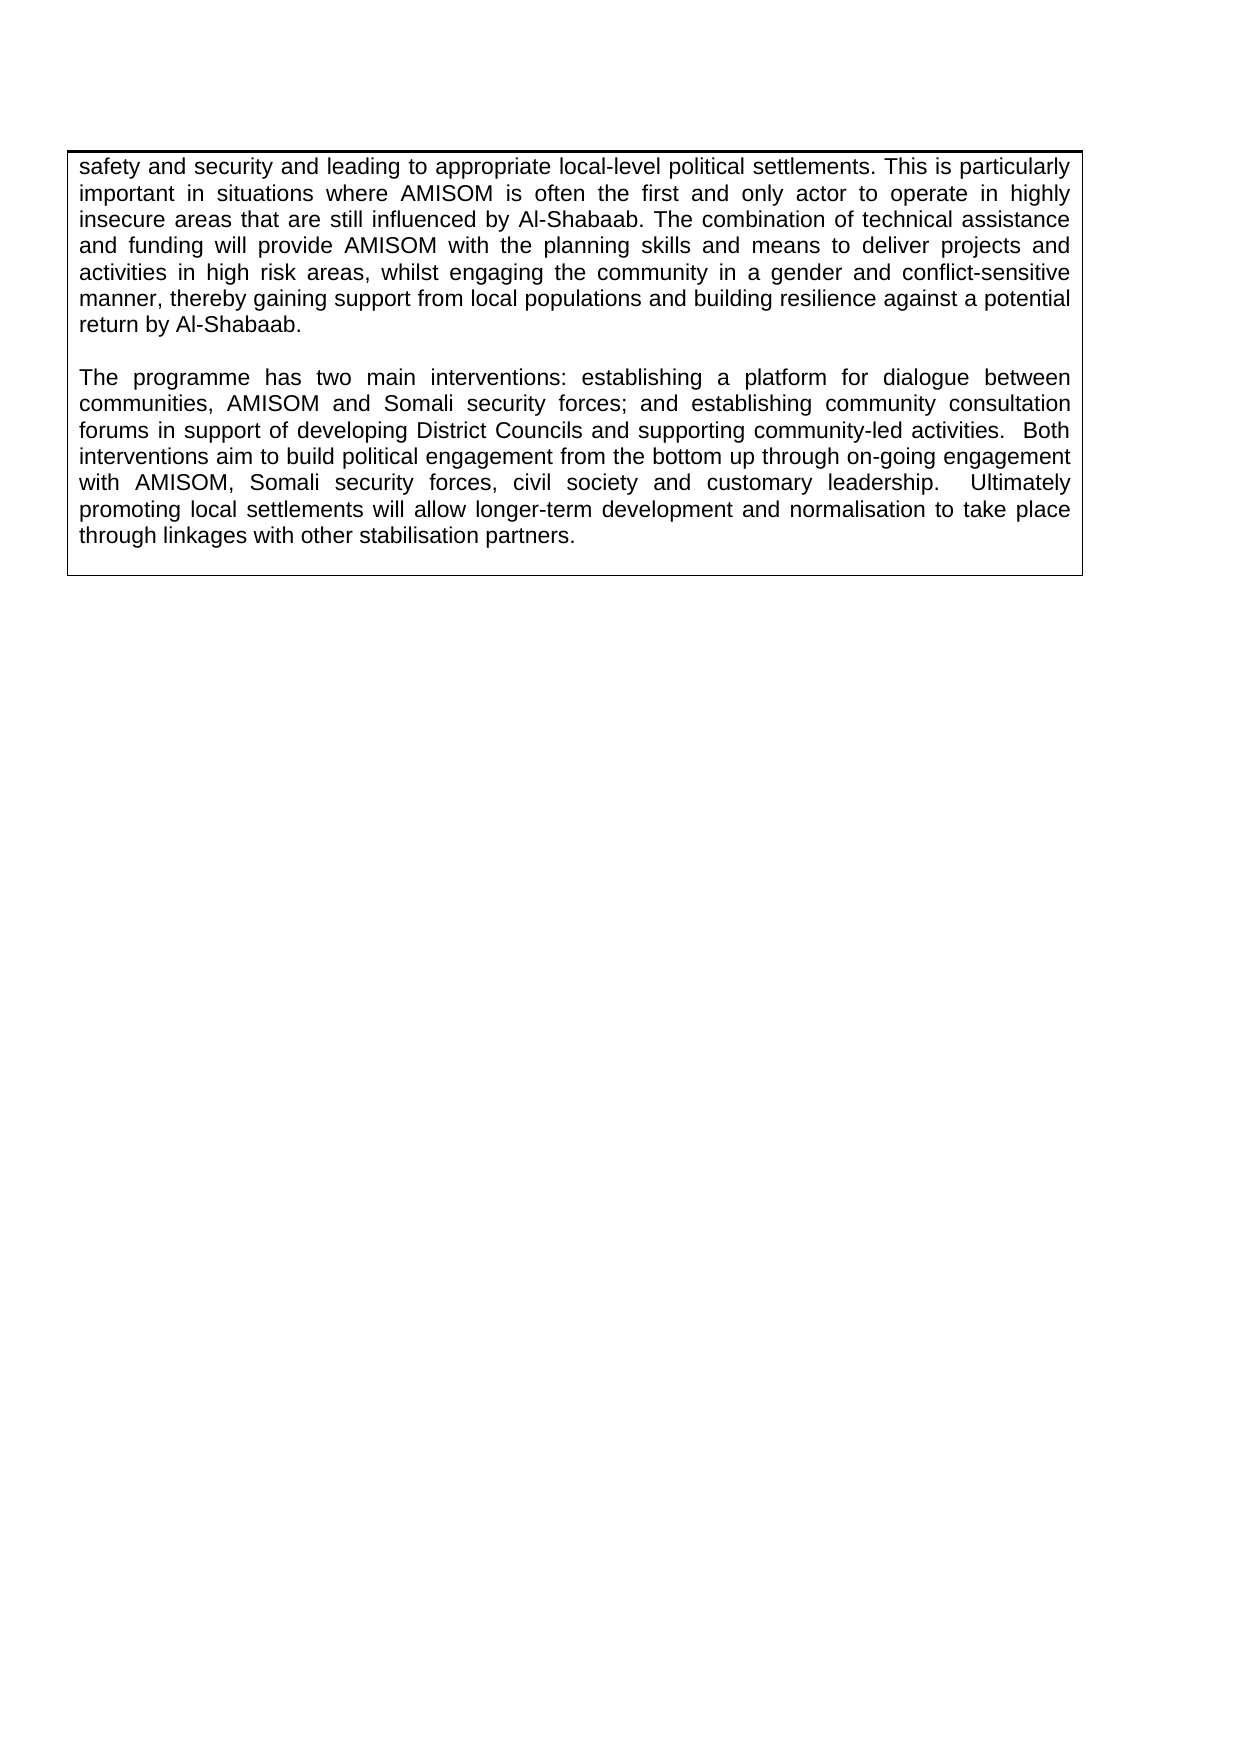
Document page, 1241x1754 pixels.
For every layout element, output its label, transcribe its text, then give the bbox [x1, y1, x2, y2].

table_cell safety and security and leading to appropriate local-level political settlements. This is particularly important in situations where AMISOM is often the first and only actor to operate in highly insecure areas that are still influenced by Al-Shabaab. The combination of technical assistance and funding will provide AMISOM with the planning skills and means to deliver projects and activities in high risk areas, whilst engaging the community in a gender and conflict-sensitive manner, thereby gaining support from local populations and building resilience against a potential return by Al-Shabaab. The programme has two main interventions: establishing a platform for dialogue between communities, AMISOM and Somali security forces; and establishing community consultation forums in support of developing District Councils and supporting community-led activities. Both interventions aim to build political engagement from the bottom up through on-going engagement with AMISOM, Somali security forces, civil society and customary leadership. Ultimately promoting local settlements will allow longer-term development and normalisation to take place through linkages with other stabilisation partners. [68, 153, 1082, 575]
